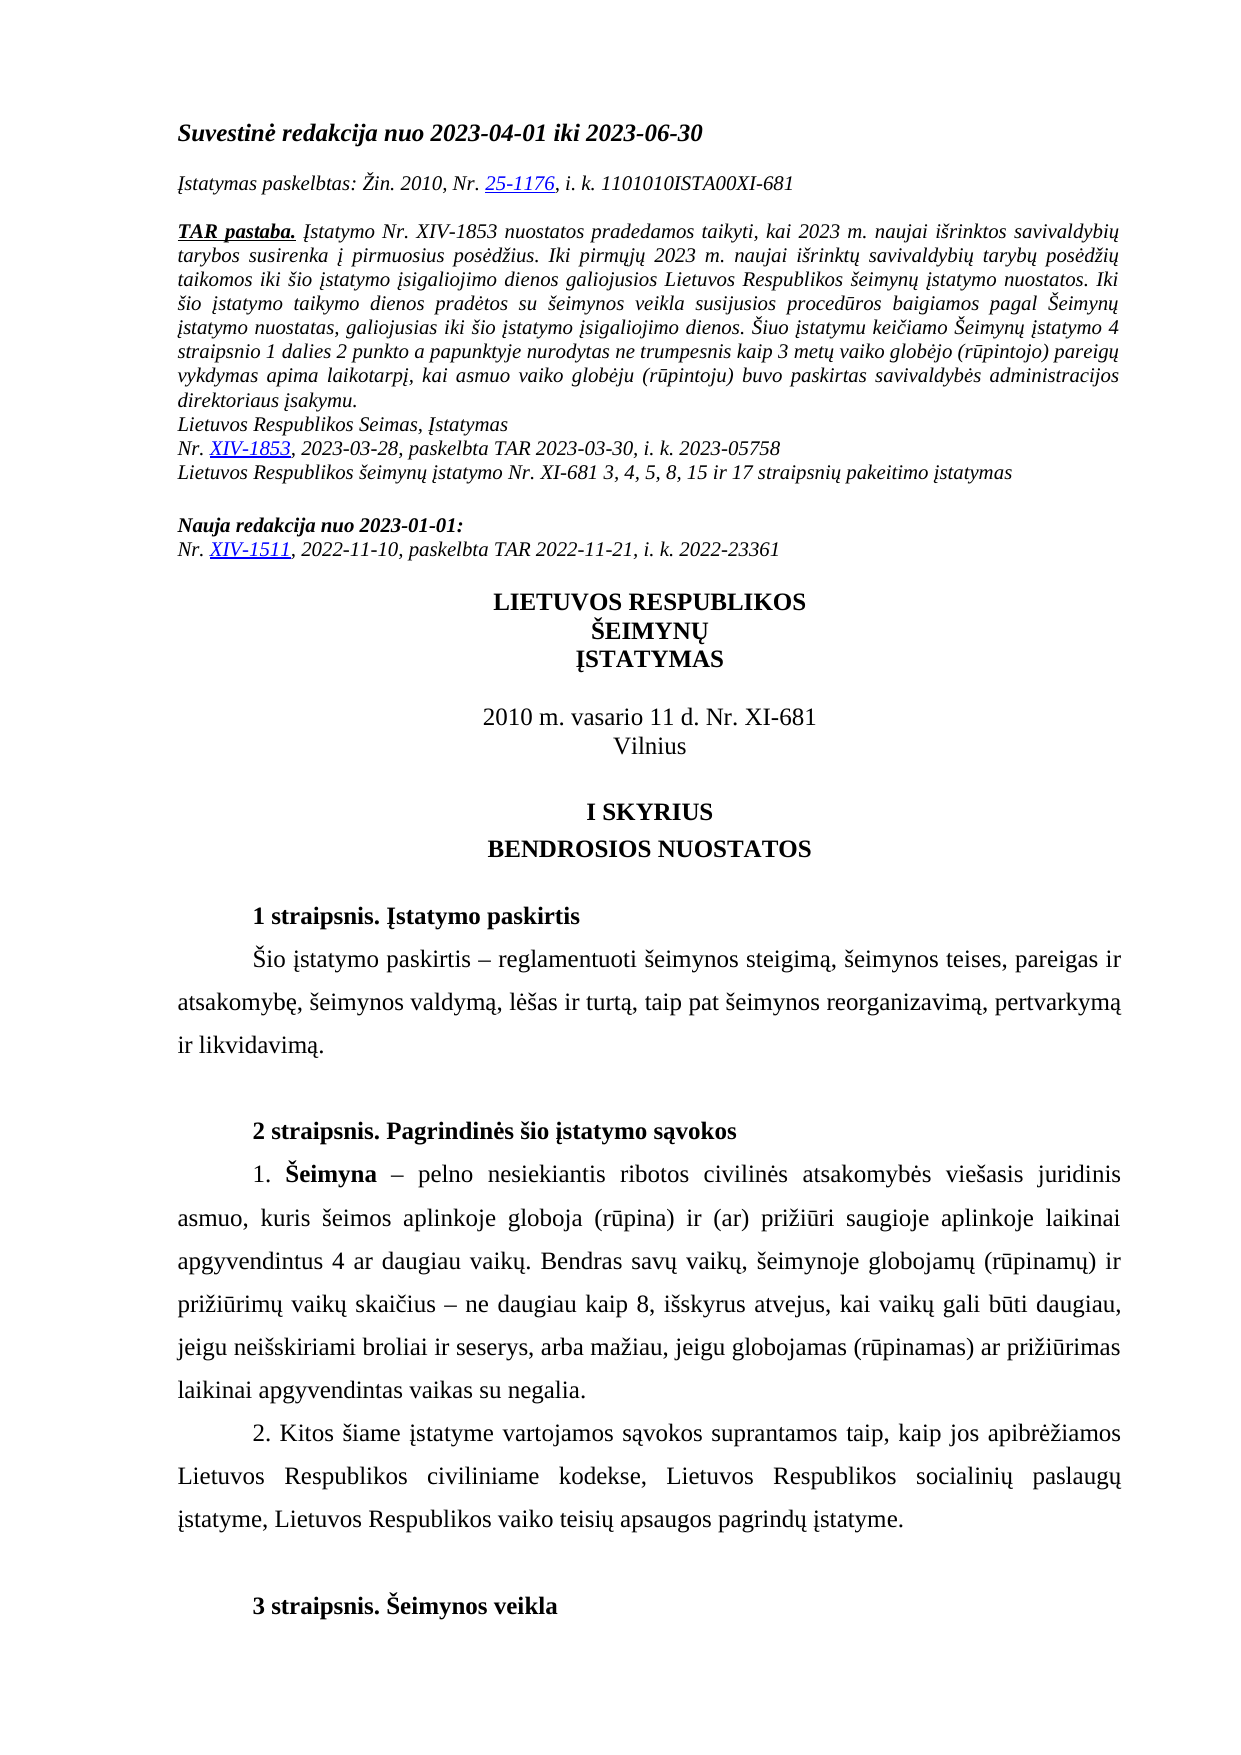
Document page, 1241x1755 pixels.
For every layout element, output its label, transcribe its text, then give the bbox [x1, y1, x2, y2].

text I SKYRIUS [177, 788, 1122, 826]
text Įstatymas paskelbtas: Žin. 2010, Nr. 25-1176, i. k. 1101010ISTA00XI-681 [177, 171, 1122, 195]
text 2. Kitos šiame įstatyme vartojamos sąvokos suprantamos taip, kaip jos apibrėžiamos Lietuvos Respublikos civiliniame kodekse, Lietuvos Respublikos socialinių paslaugų įstatyme, Lietuvos Respublikos vaiko teisių apsaugos pagrindų įstatyme. [177, 1418, 1122, 1533]
text Vilnius [177, 731, 1122, 759]
text TAR pastaba. Įstatymo Nr. XIV-1853 nuostatos pradedamos taikyti, kai 2023 m. naujai išrinktos savivaldybių tarybos susirenka į pirmuosius posėdžius. Iki pirmųjų 2023 m. naujai išrinktų savivaldybių tarybų posėdžių taikomos iki šio įstatymo įsigaliojimo dienos galiojusios Lietuvos Respublikos šeimynų įstatymo nuostatos. Iki šio įstatymo taikymo dienos pradėtos su šeimynos veikla susijusios procedūros baigiamos pagal Šeimynų įstatymo nuostatas, galiojusias iki šio įstatymo įsigaliojimo dienos. Šiuo įstatymu keičiamo Šeimynų įstatymo 4 straipsnio 1 dalies 2 punkto a papunktyje nurodytas ne trumpesnis kaip 3 metų vaiko globėjo (rūpintojo) pareigų vykdymas apima laikotarpį, kai asmuo vaiko globėju (rūpintoju) buvo paskirtas savivaldybės administracijos direktoriaus įsakymu. [177, 219, 1122, 412]
text Suvestinė redakcija nuo 2023-04-01 iki 2023-06-30 [177, 118, 1122, 147]
text 3 straipsnis. Šeimynos veikla [177, 1591, 1122, 1619]
text Lietuvos Respublikos šeimynų įstatymo Nr. XI-681 3, 4, 5, 8, 15 ir 17 straipsnių pakeitimo įstatymas [177, 460, 1122, 484]
text Lietuvos Respublikos Seimas, Įstatymas [177, 412, 1122, 436]
text Nauja redakcija nuo 2023-01-01: [177, 512, 1122, 537]
text Nr. XIV-1853, 2023-03-28, paskelbta TAR 2023-03-30, i. k. 2023-05758 [177, 436, 1122, 460]
text Šio įstatymo paskirtis – reglamentuoti šeimynos steigimą, šeimynos teises, pareigas ir atsakomybę, šeimynos valdymą, lėšas ir turtą, taip pat šeimynos reorganizavimą, pertvarkymą ir likvidavimą. [177, 944, 1122, 1059]
text 1 straipsnis. Įstatymo paskirtis [177, 901, 1122, 929]
text 2 straipsnis. Pagrindinės šio įstatymo sąvokos [177, 1116, 1122, 1145]
text 2010 m. vasario 11 d. Nr. XI-681 [177, 702, 1122, 731]
text Nr. XIV-1511, 2022-11-10, paskelbta TAR 2022-11-21, i. k. 2022-23361 [177, 537, 1122, 561]
text 1. Šeimyna – pelno nesiekiantis ribotos civilinės atsakomybės viešasis juridinis asmuo, kuris šeimos aplinkoje globoja (rūpina) ir (ar) prižiūri saugioje aplinkoje laikinai apgyvendintus 4 ar daugiau vaikų. Bendras savų vaikų, šeimynoje globojamų (rūpinamų) ir prižiūrimų vaikų skaičius – ne daugiau kaip 8, išskyrus atvejus, kai vaikų gali būti daugiau, jeigu neišskiriami broliai ir seserys, arba mažiau, jeigu globojamas (rūpinamas) ar prižiūrimas laikinai apgyvendintas vaikas su negalia. [177, 1159, 1122, 1404]
text LIETUVOS RESPUBLIKOS ŠEIMYNŲ ĮSTATYMAS [177, 587, 1122, 673]
text BENDROSIOS NUOSTATOS [177, 826, 1122, 863]
